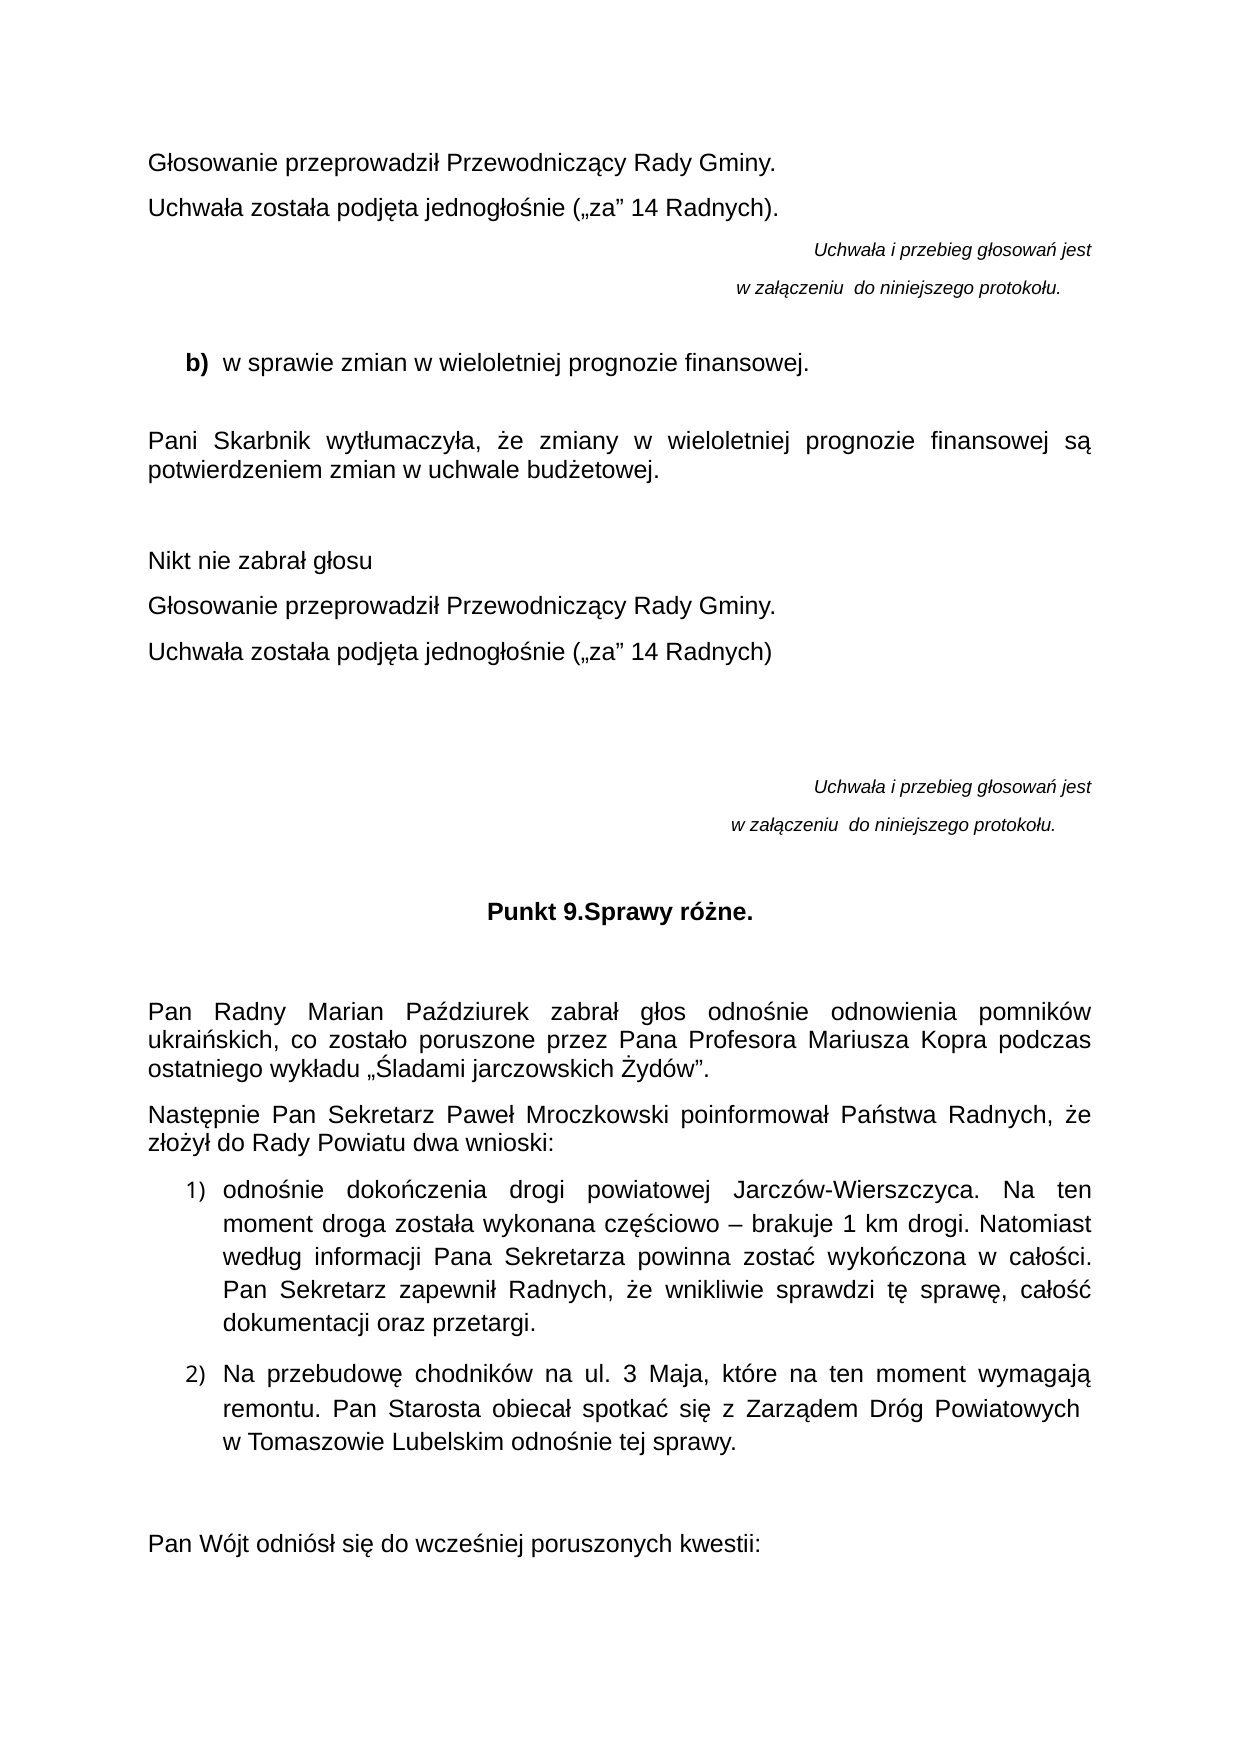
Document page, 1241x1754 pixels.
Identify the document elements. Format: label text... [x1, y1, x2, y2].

text w załączeniu do niniejszego protokołu. [148, 277, 1093, 298]
text Pan Wójt odniósł się do wcześniej poruszonych kwestii: [148, 1529, 1093, 1558]
text Uchwała została podjęta jednogłośnie („za” 14 Radnych). [148, 193, 1093, 222]
list Na przebudowę chodników na ul. 3 Maja, które na ten moment wymagają remontu. Pan Starosta obiecał spotkać się z Zarządem Dróg Powiatowych w Tomaszowie Lubelskim odnośnie tej sprawy. [185, 1358, 1093, 1455]
list w sprawie zmian w wieloletniej prognozie finansowej. [185, 348, 1093, 377]
text Głosowanie przeprowadził Przewodniczący Rady Gminy. [148, 148, 1093, 176]
text Punkt 9.Sprawy różne. [148, 897, 1093, 926]
text Uchwała została podjęta jednogłośnie („za” 14 Radnych) [148, 637, 1093, 666]
text Uchwała i przebieg głosowań jest [148, 238, 1093, 260]
text Następnie Pan Sekretarz Paweł Mroczkowski poinformował Państwa Radnych, że złożył do Rady Powiatu dwa wnioski: [148, 1100, 1093, 1157]
text Głosowanie przeprowadził Przewodniczący Rady Gminy. [148, 591, 1093, 620]
list Pani Skarbnik wytłumaczyła, że zmiany w wieloletniej prognozie finansowej są potwierdzeniem zmian w uchwale budżetowej. [148, 426, 1093, 484]
text w załączeniu do niniejszego protokołu. [148, 814, 1093, 835]
text Uchwała i przebieg głosowań jest [148, 776, 1093, 797]
list odnośnie dokończenia drogi powiatowej Jarczów-Wierszczyca. Na ten moment droga została wykonana częściowo – brakuje 1 km drogi. Natomiast według informacji Pana Sekretarza powinna zostać wykończona w całości. Pan Sekretarz zapewnił Radnych, że wnikliwie sprawdzi tę sprawę, całość dokumentacji oraz przetargi. [185, 1174, 1093, 1337]
text Nikt nie zabrał głosu [148, 546, 1093, 575]
text Pan Radny Marian Paździurek zabrał głos odnośnie odnowienia pomników ukraińskich, co zostało poruszone przez Pana Profesora Mariusza Kopra podczas ostatniego wykładu „Śladami jarczowskich Żydów”. [148, 997, 1093, 1083]
